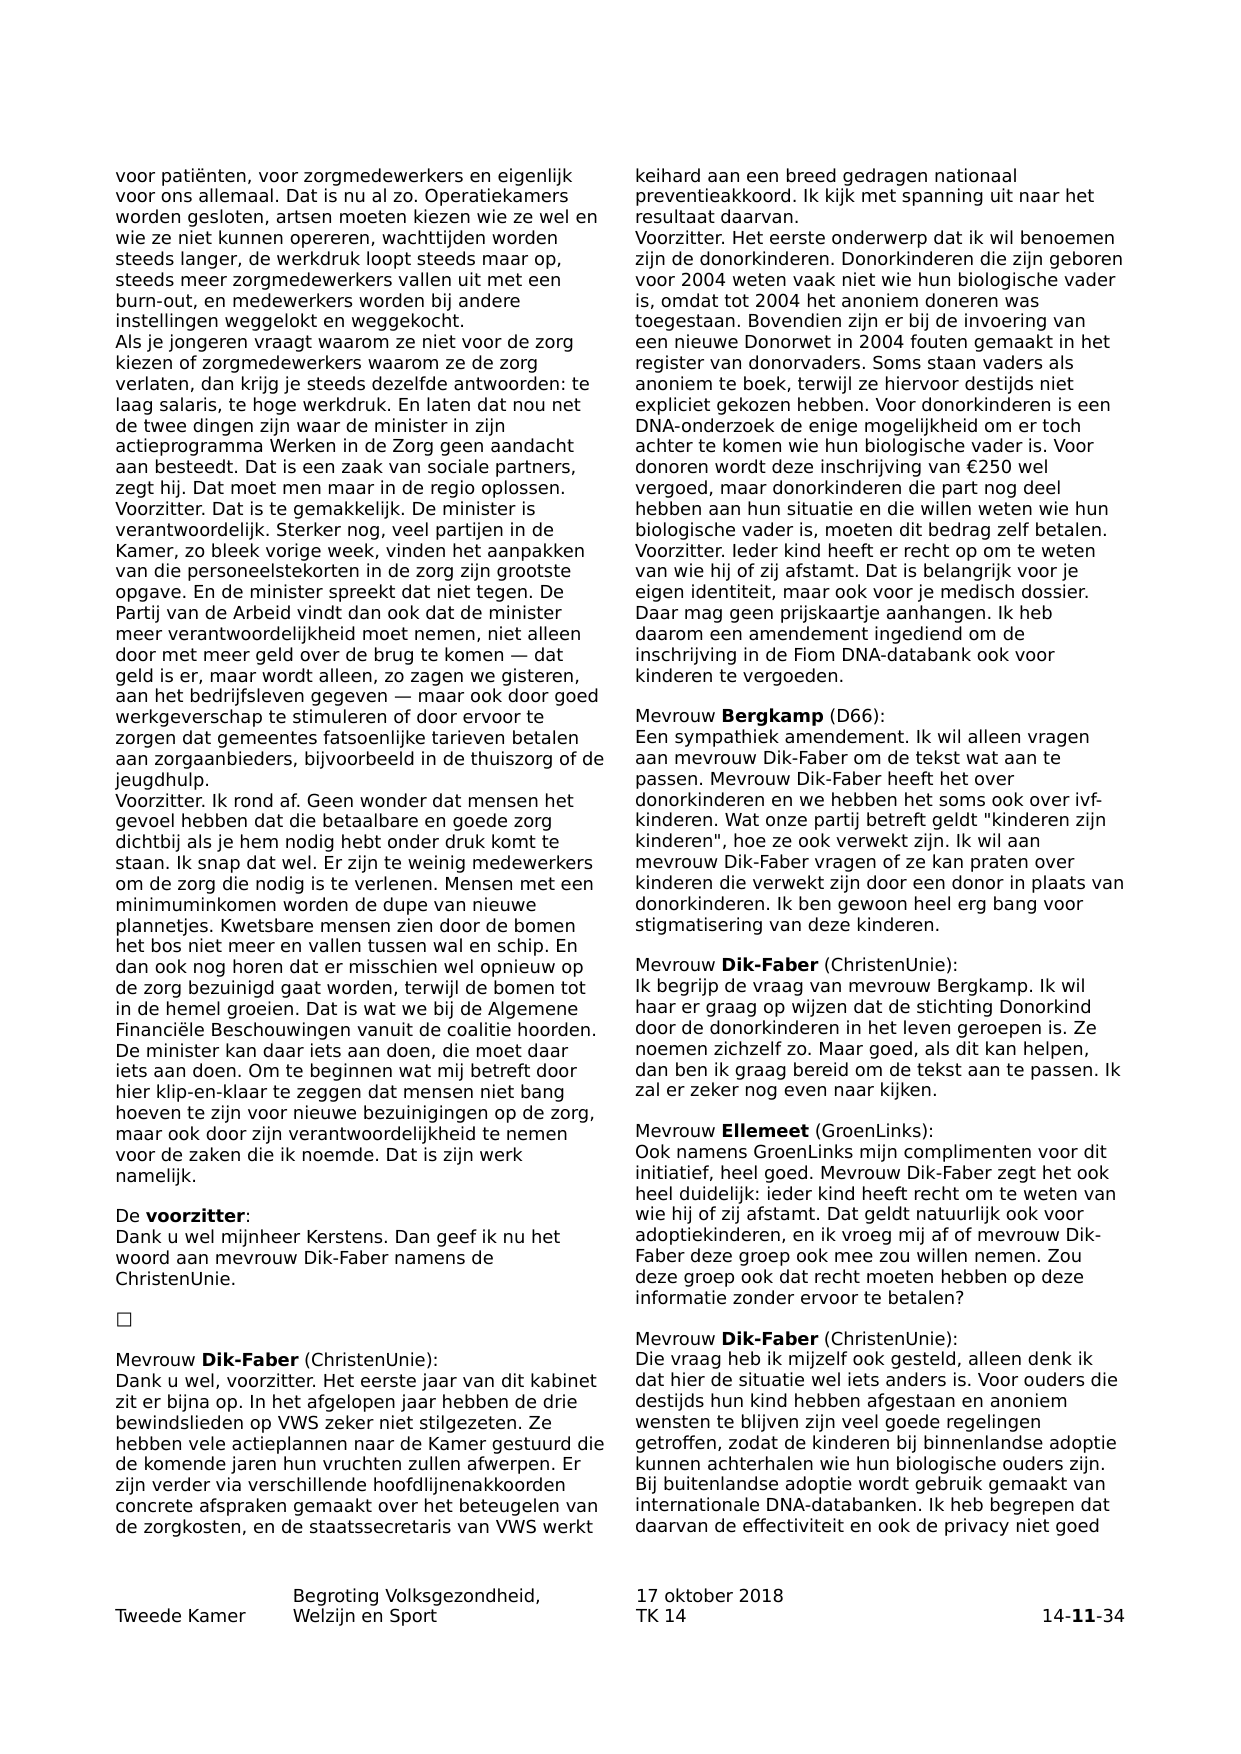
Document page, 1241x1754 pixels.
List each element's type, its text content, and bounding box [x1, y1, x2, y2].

text Mevrouw Dik-Faber (ChristenUnie): [115, 1350, 605, 1371]
text Een sympathiek amendement. Ik wil alleen vragen aan mevrouw Dik-Faber om de tekst wat aan te passen. Mevrouw Dik-Faber heeft het over donorkinderen en we hebben het soms ook over ivf-kinderen. Wat onze partij betreft geldt "kinderen zijn kinderen", hoe ze ook verwekt zijn. Ik wil aan mevrouw Dik-Faber vragen of ze kan praten over kinderen die verwekt zijn door een donor in plaats van donorkinderen. Ik ben gewoon heel erg bang voor stigmatisering van deze kinderen. [635, 727, 1125, 935]
text Voorzitter. Het eerste onderwerp dat ik wil benoemen zijn de donorkinderen. Donorkinderen die zijn geboren voor 2004 weten vaak niet wie hun biologische vader is, omdat tot 2004 het anoniem doneren was toegestaan. Bovendien zijn er bij de invoering van een nieuwe Donorwet in 2004 fouten gemaakt in het register van donorvaders. Soms staan vaders als anoniem te boek, terwijl ze hiervoor destijds niet expliciet gekozen hebben. Voor donorkinderen is een DNA-onderzoek de enige mogelijkheid om er toch achter te komen wie hun biologische vader is. Voor donoren wordt deze inschrijving van €250 wel vergoed, maar donorkinderen die part nog deel hebben aan hun situatie en die willen weten wie hun biologische vader is, moeten dit bedrag zelf betalen. [635, 228, 1125, 540]
text Die vraag heb ik mijzelf ook gesteld, alleen denk ik dat hier de situatie wel iets anders is. Voor ouders die destijds hun kind hebben afgestaan en anoniem wensten te blijven zijn veel goede regelingen getroffen, zodat de kinderen bij binnenlandse adoptie kunnen achterhalen wie hun biologische ouders zijn. Bij buitenlandse adoptie wordt gebruik gemaakt van internationale DNA-databanken. Ik heb begrepen dat daarvan de effectiviteit en ook de privacy niet goed [635, 1349, 1125, 1537]
text Ook namens GroenLinks mijn complimenten voor dit initiatief, heel goed. Mevrouw Dik-Faber zegt het ook heel duidelijk: ieder kind heeft recht om te weten van wie hij of zij afstamt. Dat geldt natuurlijk ook voor adoptiekinderen, en ik vroeg mij af of mevrouw Dik-Faber deze groep ook mee zou willen nemen. Zou deze groep ook dat recht moeten hebben op deze informatie zonder ervoor te betalen? [635, 1142, 1125, 1308]
text Mevrouw Dik-Faber (ChristenUnie): [635, 955, 1125, 976]
text Voorzitter. Ik rond af. Geen wonder dat mensen het gevoel hebben dat die betaalbare en goede zorg dichtbij als je hem nodig hebt onder druk komt te staan. Ik snap dat wel. Er zijn te weinig medewerkers om de zorg die nodig is te verlenen. Mensen met een minimuminkomen worden de dupe van nieuwe plannetjes. Kwetsbare mensen zien door de bomen het bos niet meer en vallen tussen wal en schip. En dan ook nog horen dat er misschien wel opnieuw op de zorg bezuinigd gaat worden, terwijl de bomen tot in de hemel groeien. Dat is wat we bij de Algemene Financiële Beschouwingen vanuit de coalitie hoorden. De minister kan daar iets aan doen, die moet daar iets aan doen. Om te beginnen wat mij betreft door hier klip-en-klaar te zeggen dat mensen niet bang hoeven te zijn voor nieuwe bezuinigingen op de zorg, maar ook door zijn verantwoordelijkheid te nemen voor de zaken die ik noemde. Dat is zijn werk namelijk. [115, 790, 605, 1186]
text De voorzitter: [115, 1206, 605, 1227]
text Als je jongeren vraagt waarom ze niet voor de zorg kiezen of zorgmedewerkers waarom ze de zorg verlaten, dan krijg je steeds dezelfde antwoorden: te laag salaris, te hoge werkdruk. En laten dat nou net de twee dingen zijn waar de minister in zijn actieprogramma Werken in de Zorg geen aandacht aan besteedt. Dat is een zaak van sociale partners, zegt hij. Dat moet men maar in de regio oplossen. [115, 332, 605, 499]
text Dank u wel, voorzitter. Het eerste jaar van dit kabinet zit er bijna op. In het afgelopen jaar hebben de drie bewindslieden op VWS zeker niet stilgezeten. Ze hebben vele actieplannen naar de Kamer gestuurd die de komende jaren hun vruchten zullen afwerpen. Er zijn verder via verschillende hoofdlijnenakkoorden concrete afspraken gemaakt over het beteugelen van de zorgkosten, en de staatssecretaris van VWS werkt [115, 1371, 605, 1537]
text Voorzitter. Dat is te gemakkelijk. De minister is verantwoordelijk. Sterker nog, veel partijen in de Kamer, zo bleek vorige week, vinden het aanpakken van die personeelstekorten in de zorg zijn grootste opgave. En de minister spreekt dat niet tegen. De Partij van de Arbeid vindt dan ook dat de minister meer verantwoordelijkheid moet nemen, niet alleen door met meer geld over de brug te komen — dat geld is er, maar wordt alleen, zo zagen we gisteren, aan het bedrijfsleven gegeven — maar ook door goed werkgeverschap te stimuleren of door ervoor te zorgen dat gemeentes fatsoenlijke tarieven betalen aan zorgaanbieders, bijvoorbeeld in de thuiszorg of de jeugdhulp. [115, 499, 605, 790]
text ⬜ [115, 1309, 605, 1330]
text keihard aan een breed gedragen nationaal preventieakkoord. Ik kijk met spanning uit naar het resultaat daarvan. [635, 165, 1125, 228]
text voor patiënten, voor zorgmedewerkers en eigenlijk voor ons allemaal. Dat is nu al zo. Operatiekamers worden gesloten, artsen moeten kiezen wie ze wel en wie ze niet kunnen opereren, wachttijden worden steeds langer, de werkdruk loopt steeds maar op, steeds meer zorgmedewerkers vallen uit met een burn-out, en medewerkers worden bij andere instellingen weggelokt en weggekocht. [115, 165, 605, 332]
text Voorzitter. Ieder kind heeft er recht op om te weten van wie hij of zij afstamt. Dat is belangrijk voor je eigen identiteit, maar ook voor je medisch dossier. Daar mag geen prijskaartje aanhangen. Ik heb daarom een amendement ingediend om de inschrijving in de Fiom DNA-databank ook voor kinderen te vergoeden. [635, 540, 1125, 686]
text Mevrouw Bergkamp (D66): [635, 706, 1125, 727]
text Mevrouw Ellemeet (GroenLinks): [635, 1121, 1125, 1142]
text Mevrouw Dik-Faber (ChristenUnie): [635, 1328, 1125, 1349]
text Dank u wel mijnheer Kerstens. Dan geef ik nu het woord aan mevrouw Dik-Faber namens de ChristenUnie. [115, 1227, 605, 1289]
text Ik begrijp de vraag van mevrouw Bergkamp. Ik wil haar er graag op wijzen dat de stichting Donorkind door de donorkinderen in het leven geroepen is. Ze noemen zichzelf zo. Maar goed, als dit kan helpen, dan ben ik graag bereid om de tekst aan te passen. Ik zal er zeker nog even naar kijken. [635, 976, 1125, 1101]
